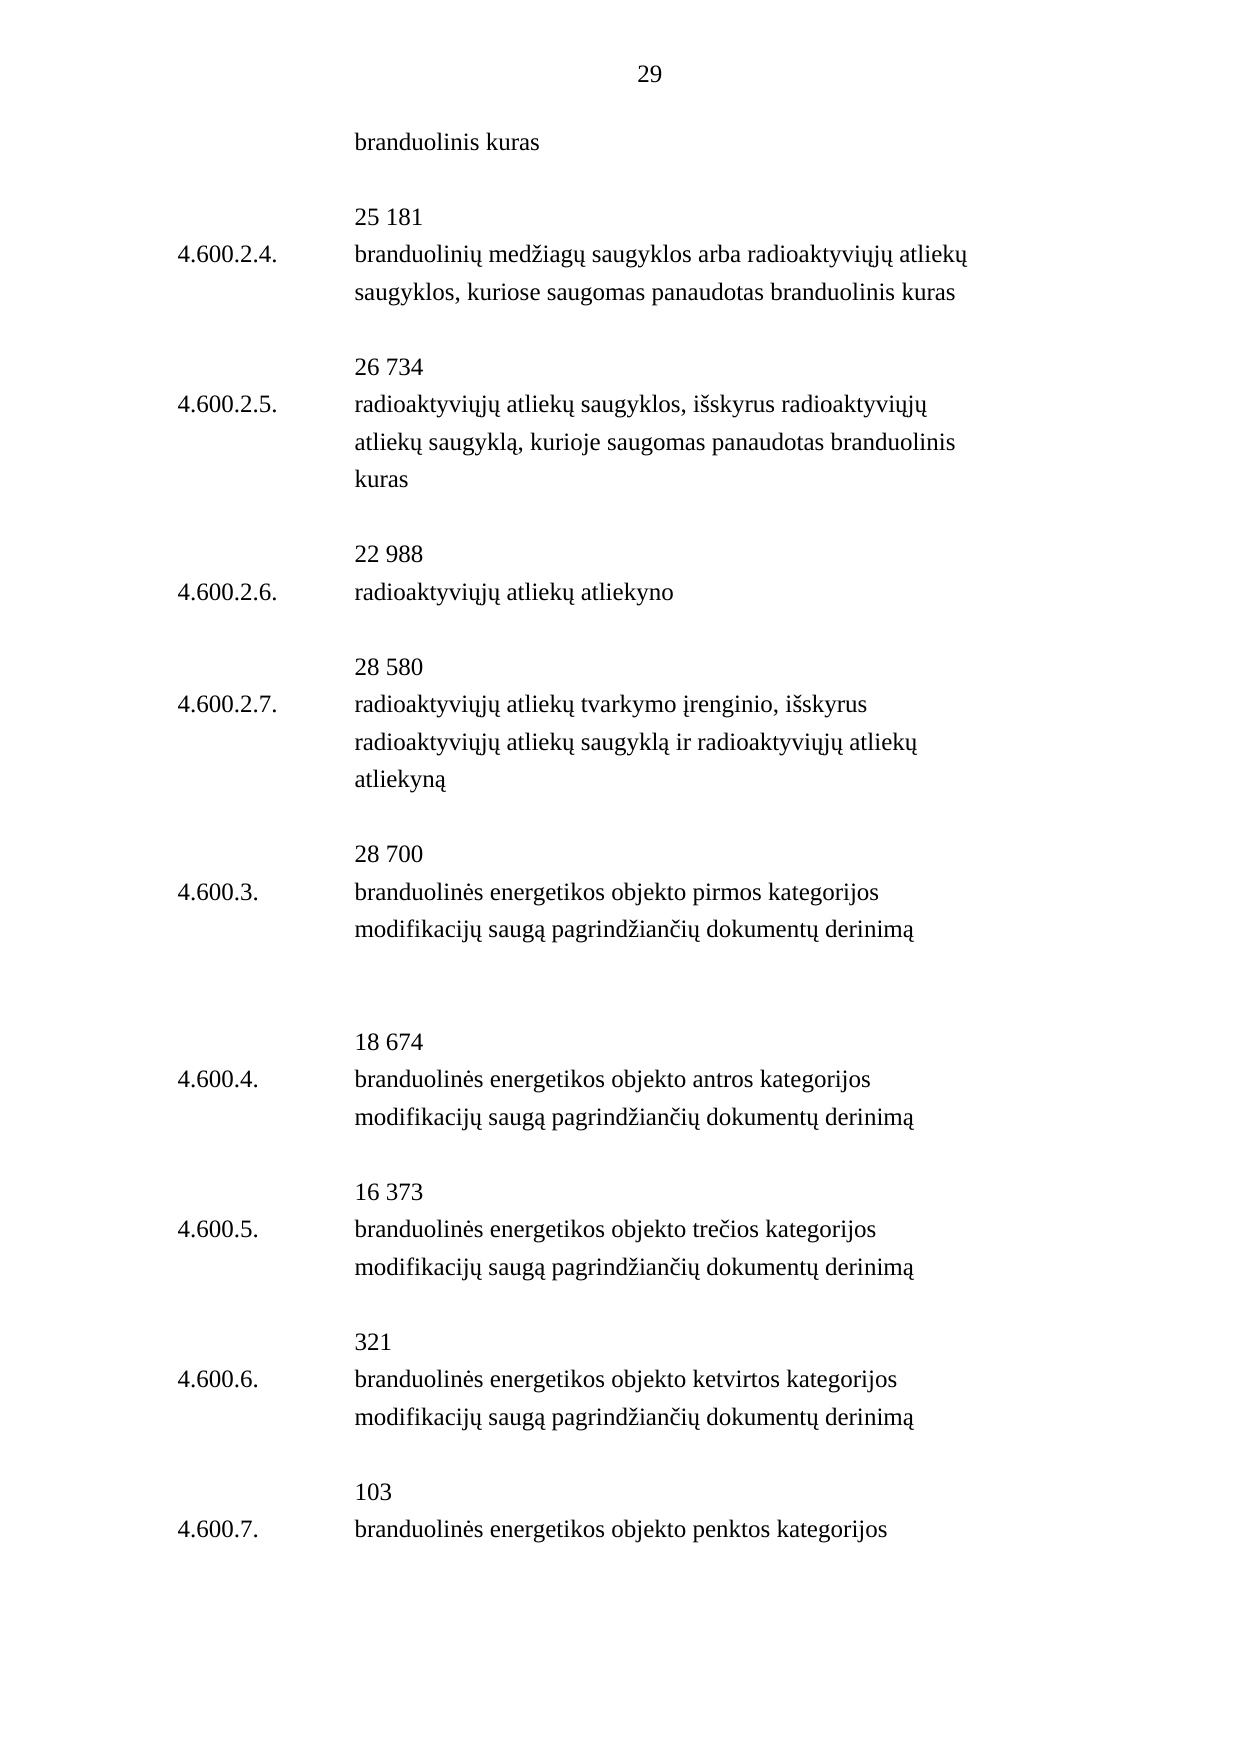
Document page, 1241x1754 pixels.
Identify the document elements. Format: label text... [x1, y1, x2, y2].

text 4.600.5. branduolinės energetikos objekto trečios kategorijos [177, 1206, 974, 1243]
text 4.600.4. branduolinės energetikos objekto antros kategorijos [177, 1056, 974, 1093]
text 4.600.2.7. radioaktyviųjų atliekų tvarkymo įrenginio, išskyrus [177, 681, 974, 718]
text 4.600.2.5. radioaktyviųjų atliekų saugyklos, išskyrus radioaktyviųjų [177, 381, 974, 418]
text 4.600.6. branduolinės energetikos objekto ketvirtos kategorijos [177, 1356, 974, 1393]
text modifikacijų saugą pagrindžiančių dokumentų derinimą 321 [354, 1243, 974, 1356]
text atliekyną 28 700 [354, 756, 974, 868]
text radioaktyviųjų atliekų saugyklą ir radioaktyviųjų atliekų [354, 718, 974, 756]
text atliekų saugyklą, kurioje saugomas panaudotas branduolinis [354, 418, 974, 456]
text branduolinis kuras 25 181 [354, 118, 974, 231]
text 4.600.3. branduolinės energetikos objekto pirmos kategorijos [177, 868, 974, 906]
text kuras 22 988 [354, 456, 974, 568]
text modifikacijų saugą pagrindžiančių dokumentų derinimą 16 373 [354, 1093, 974, 1206]
text 4.600.2.4. branduolinių medžiagų saugyklos arba radioaktyviųjų atliekų [177, 231, 974, 268]
text 4.600.2.6. radioaktyviųjų atliekų atliekyno 28 580 [177, 568, 974, 681]
text modifikacijų saugą pagrindžiančių dokumentų derinimą 18 674 [354, 906, 974, 1056]
text modifikacijų saugą pagrindžiančių dokumentų derinimą 103 [354, 1393, 974, 1506]
text 4.600.7. branduolinės energetikos objekto penktos kategorijos [177, 1506, 974, 1543]
text saugyklos, kuriose saugomas panaudotas branduolinis kuras 26 734 [354, 268, 974, 381]
